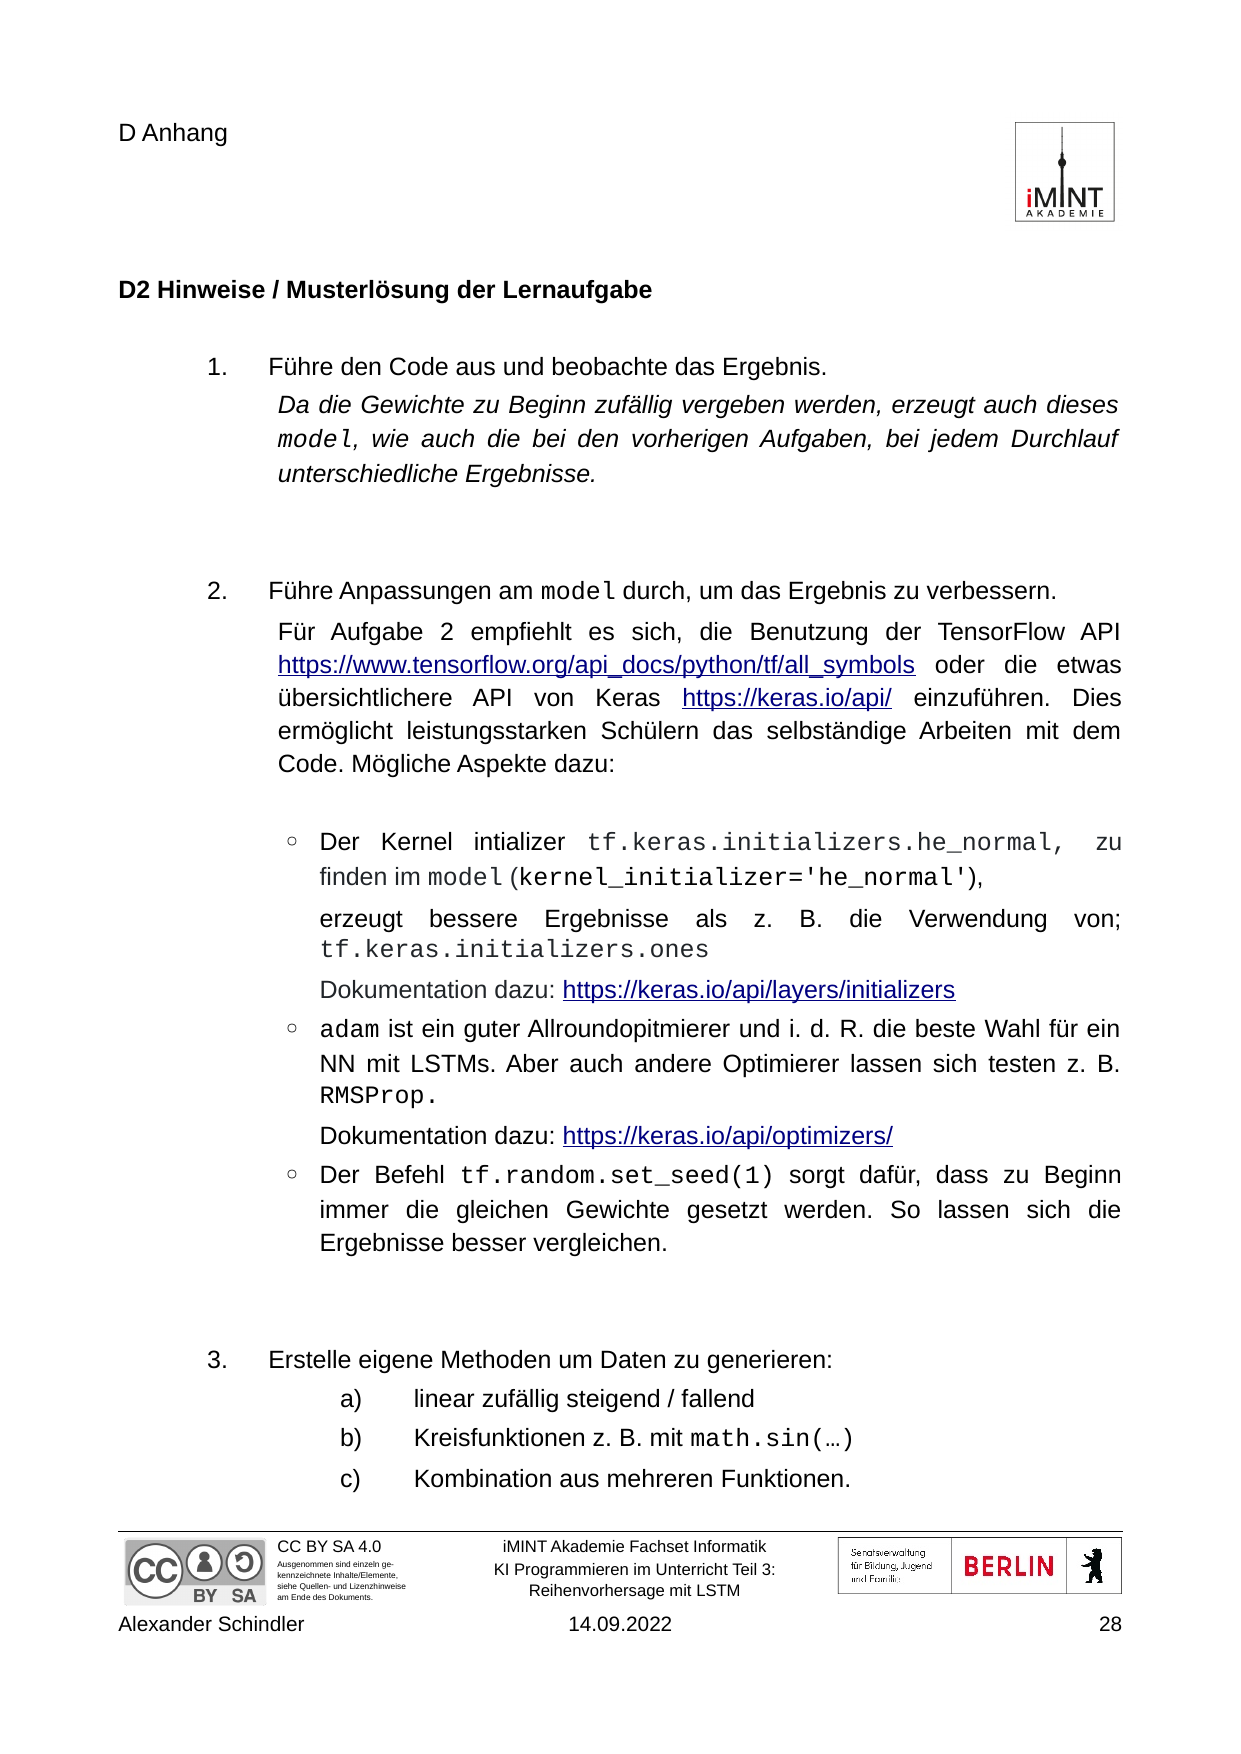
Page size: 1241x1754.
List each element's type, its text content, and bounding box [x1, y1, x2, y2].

list Der Befehl tf.random.set_seed(1) sorgt dafür, dass zu Beginn immer die gleichen Gewichte gesetzt werden. So lassen sich die Ergebnisse besser vergleichen. [282, 1159, 1122, 1257]
list adam ist ein guter Allroundopitmierer und i. d. R. die beste Wahl für ein NN mit LSTMs. Aber auch andere Optimierer lassen sich testen z. B. RMSProp. [282, 1014, 1122, 1111]
list Führe den Code aus und beobachte das Ergebnis. [207, 352, 1122, 380]
picture [123, 1537, 267, 1607]
list Erstelle eigene Methoden um Daten zu generieren: [207, 1345, 1122, 1373]
picture [837, 1537, 1122, 1594]
list Kombination aus mehreren Funktionen. [340, 1464, 1122, 1493]
list Der Kernel intializer tf.keras.initializers.he_normal, zu finden im model (kernel_initializer='he_normal'), [282, 827, 1122, 893]
list Da die Gewichte zu Beginn zufällig vergeben werden, erzeugt auch dieses model, wie auch die bei den vorherigen Aufgaben, bei jedem Durchlauf unterschiedliche Ergebnisse. [207, 391, 1122, 487]
picture [1005, 112, 1124, 231]
list Dokumentation dazu: https://keras.io/api/optimizers/ [282, 1121, 1122, 1149]
list linear zufällig steigend / fallend [340, 1384, 1122, 1412]
list erzeugt bessere Ergebnisse als z. B. die Verwendung von; tf.keras.initializers.ones [282, 904, 1122, 965]
list Kreisfunktionen z. B. mit math.sin(…) [340, 1423, 1122, 1453]
list Für Aufgabe 2 empfiehlt es sich, die Benutzung der TensorFlow API https://www.tensorflow.org/api_docs/python/tf/all_symbols oder die etwas übersichtlichere API von Keras https://keras.io/api/ einzuführen. Dies ermöglicht leistungsstarken Schülern das selbständige Arbeiten mit dem Code. Mögliche Aspekte dazu: [207, 617, 1122, 778]
list Führe Anpassungen am model durch, um das Ergebnis zu verbessern. [207, 576, 1122, 607]
list Dokumentation dazu: https://keras.io/api/layers/initializers [282, 975, 1122, 1004]
subtitle D2 Hinweise / Musterlösung der Lernaufgabe [118, 275, 1122, 304]
